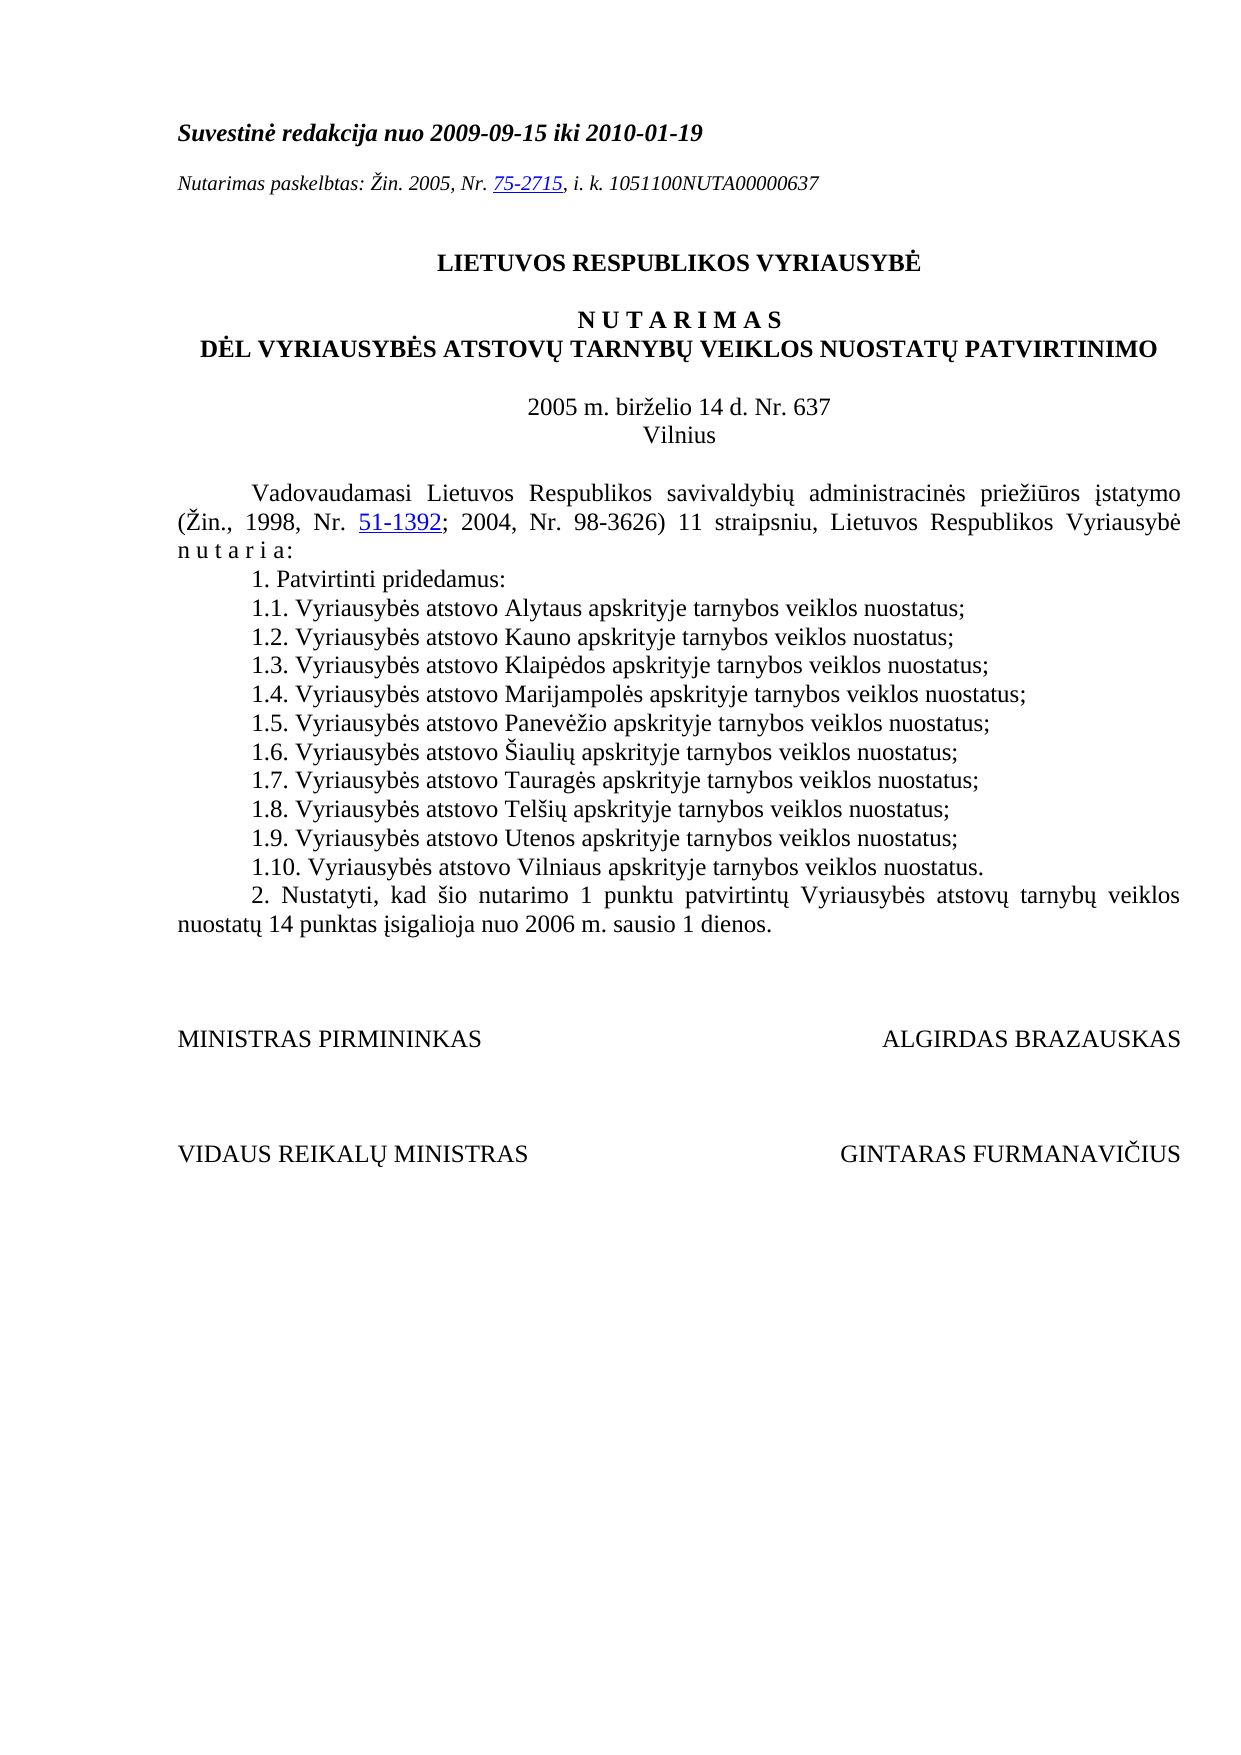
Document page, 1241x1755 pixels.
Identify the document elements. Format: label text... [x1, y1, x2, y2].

text 1.7. Vyriausybės atstovo Tauragės apskrityje tarnybos veiklos nuostatus; [177, 765, 1181, 794]
text 1.10. Vyriausybės atstovo Vilniaus apskrityje tarnybos veiklos nuostatus. [177, 852, 1181, 880]
text Vadovaudamasi Lietuvos Respublikos savivaldybių administracinės priežiūros įstatymo (Žin., 1998, Nr. 51-1392; 2004, Nr. 98-3626) 11 straipsniu, Lietuvos Respublikos Vyriausybė nutaria: [177, 478, 1181, 564]
text 1.5. Vyriausybės atstovo Panevėžio apskrityje tarnybos veiklos nuostatus; [177, 708, 1181, 737]
text 2005 m. birželio 14 d. Nr. 637 [177, 392, 1181, 420]
text 1.9. Vyriausybės atstovo Utenos apskrityje tarnybos veiklos nuostatus; [177, 823, 1181, 852]
text 1.1. Vyriausybės atstovo Alytaus apskrityje tarnybos veiklos nuostatus; [177, 593, 1181, 622]
text LIETUVOS RESPUBLIKOS VYRIAUSYBĖ [177, 248, 1181, 277]
text Nutarimas paskelbtas: Žin. 2005, Nr. 75-2715, i. k. 1051100NUTA00000637 [177, 171, 1181, 195]
text 1.8. Vyriausybės atstovo Telšių apskrityje tarnybos veiklos nuostatus; [177, 794, 1181, 823]
text MINISTRAS PIRMININKAS ALGIRDAS BRAZAUSKAS [177, 1024, 1181, 1053]
text 1. Patvirtinti pridedamus: [177, 564, 1181, 593]
text DĖL VYRIAUSYBĖS ATSTOVŲ TARNYBŲ VEIKLOS NUOSTATŲ PATVIRTINIMO [177, 334, 1181, 363]
text 1.4. Vyriausybės atstovo Marijampolės apskrityje tarnybos veiklos nuostatus; [177, 679, 1181, 708]
text 1.6. Vyriausybės atstovo Šiaulių apskrityje tarnybos veiklos nuostatus; [177, 737, 1181, 765]
text 2. Nustatyti, kad šio nutarimo 1 punktu patvirtintų Vyriausybės atstovų tarnybų veiklos nuostatų 14 punktas įsigalioja nuo 2006 m. sausio 1 dienos. [177, 880, 1181, 938]
text N U T A R I M A S [177, 305, 1181, 334]
text 1.3. Vyriausybės atstovo Klaipėdos apskrityje tarnybos veiklos nuostatus; [177, 650, 1181, 679]
text Vilnius [177, 420, 1181, 449]
text Suvestinė redakcija nuo 2009-09-15 iki 2010-01-19 [177, 118, 1181, 147]
text VIDAUS REIKALŲ MINISTRAS GINTARAS FURMANAVIČIUS [177, 1139, 1181, 1168]
text 1.2. Vyriausybės atstovo Kauno apskrityje tarnybos veiklos nuostatus; [177, 622, 1181, 650]
